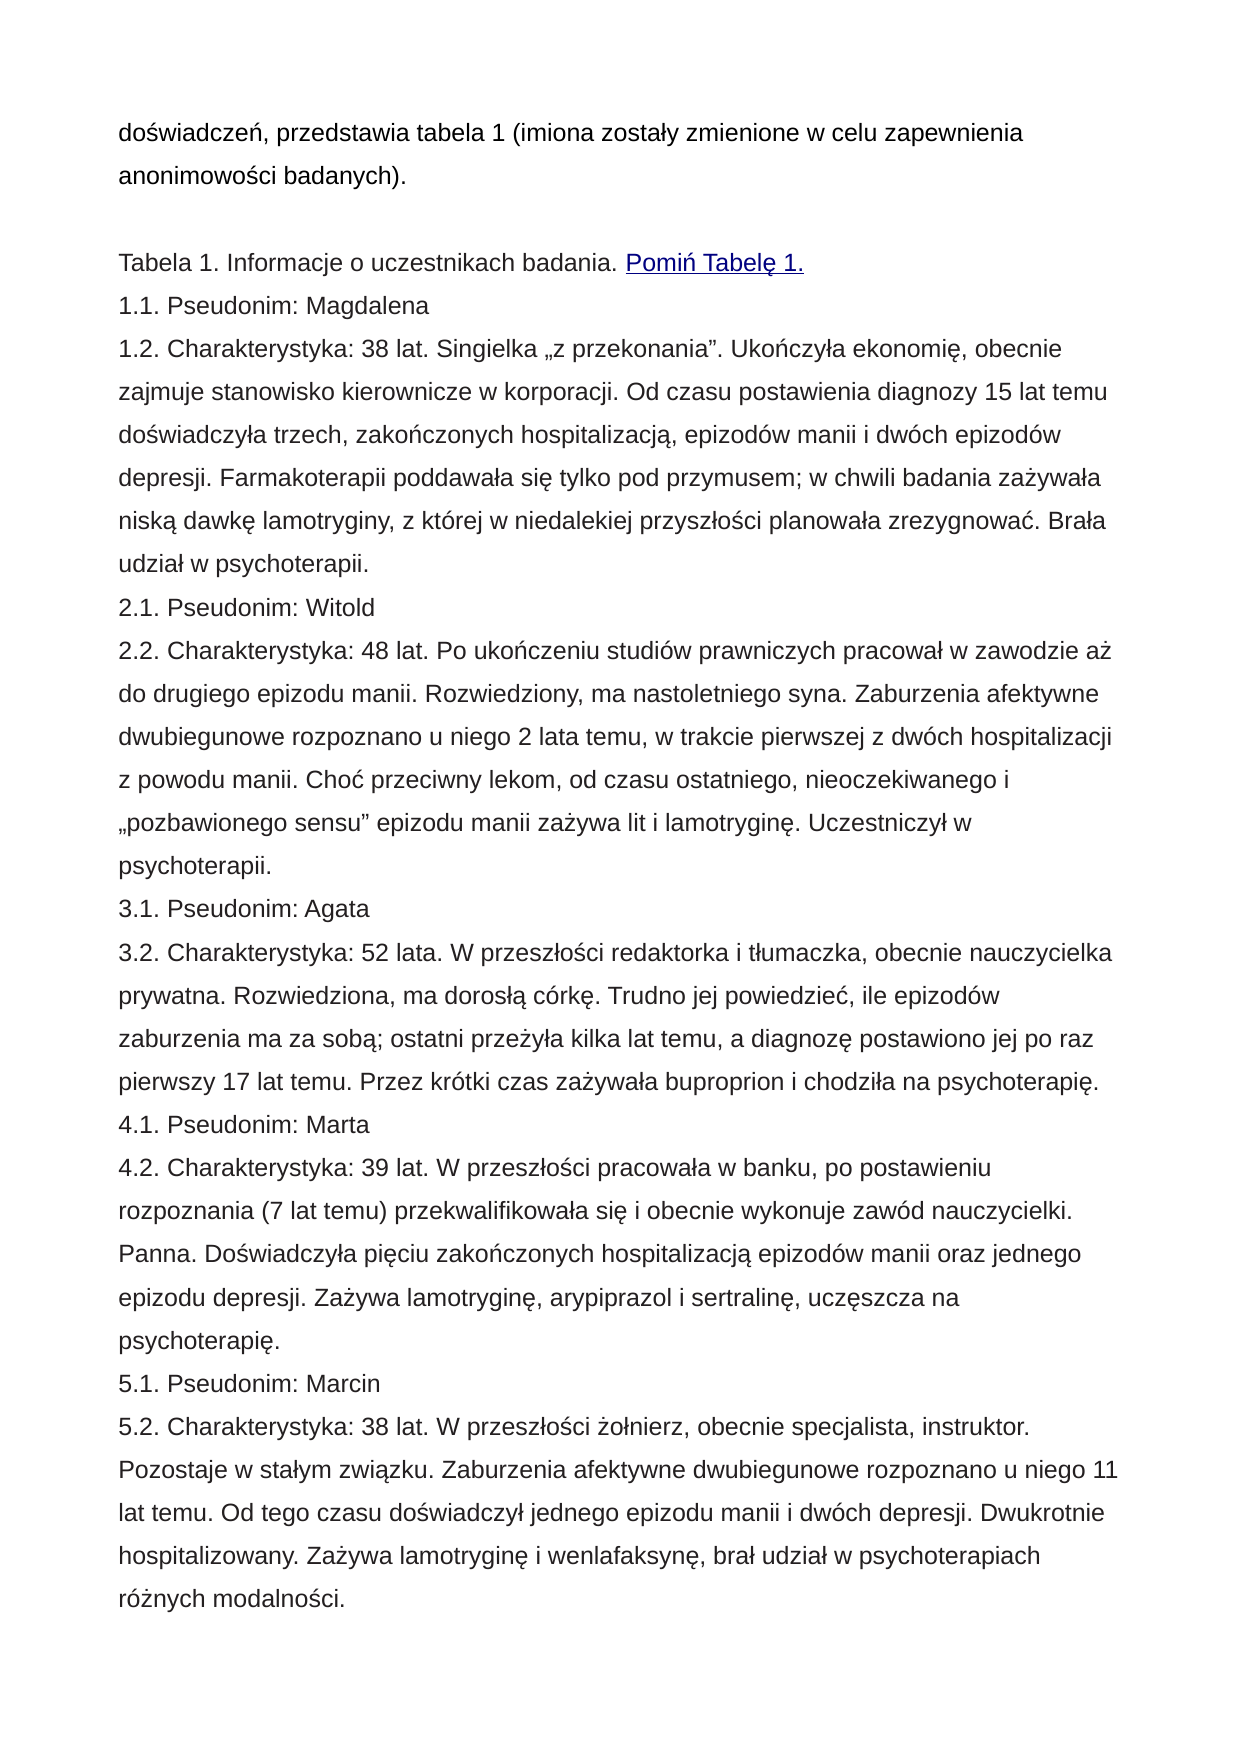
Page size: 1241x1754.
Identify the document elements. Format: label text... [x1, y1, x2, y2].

text Tabela 1. Informacje o uczestnikach badania. Pomiń Tabelę 1. [118, 247, 1122, 276]
text 5.2. Charakterystyka: 38 lat. W przeszłości żołnierz, obecnie specjalista, instruktor. Pozostaje w stałym związku. Zaburzenia afektywne dwubiegunowe rozpoznano u niego 11 lat temu. Od tego czasu doświadczył jednego epizodu manii i dwóch depresji. Dwukrotnie hospitalizowany. Zażywa lamotryginę i wenlafaksynę, brał udział w psychoterapiach różnych modalności. [118, 1412, 1122, 1613]
text 2.2. Charakterystyka: 48 lat. Po ukończeniu studiów prawniczych pracował w zawodzie aż do drugiego epizodu manii. Rozwiedziony, ma nastoletniego syna. Zaburzenia afektywne dwubiegunowe rozpoznano u niego 2 lata temu, w trakcie pierwszej z dwóch hospitalizacji z powodu manii. Choć przeciwny lekom, od czasu ostatniego, nieoczekiwanego i „pozbawionego sensu” epizodu manii zażywa lit i lamotryginę. Uczestniczył w psychoterapii. [118, 636, 1122, 880]
text 5.1. Pseudonim: Marcin [118, 1369, 1122, 1397]
text 3.1. Pseudonim: Agata [118, 894, 1122, 923]
text 4.2. Charakterystyka: 39 lat. W przeszłości pracowała w banku, po postawieniu rozpoznania (7 lat temu) przekwalifikowała się i obecnie wykonuje zawód nauczycielki. Panna. Doświadczyła pięciu zakończonych hospitalizacją epizodów manii oraz jednego epizodu depresji. Zażywa lamotryginę, arypiprazol i sertralinę, uczęszcza na psychoterapię. [118, 1153, 1122, 1354]
text 4.1. Pseudonim: Marta [118, 1110, 1122, 1139]
text 3.2. Charakterystyka: 52 lata. W przeszłości redaktorka i tłumaczka, obecnie nauczycielka prywatna. Rozwiedziona, ma dorosłą córkę. Trudno jej powiedzieć, ile epizodów zaburzenia ma za sobą; ostatni przeżyła kilka lat temu, a diagnozę postawiono jej po raz pierwszy 17 lat temu. Przez krótki czas zażywała buproprion i chodziła na psychoterapię. [118, 937, 1122, 1096]
text 1.2. Charakterystyka: 38 lat. Singielka „z przekonania”. Ukończyła ekonomię, obecnie zajmuje stanowisko kierownicze w korporacji. Od czasu postawienia diagnozy 15 lat temu doświadczyła trzech, zakończonych hospitalizacją, epizodów manii i dwóch epizodów depresji. Farmakoterapii poddawała się tylko pod przymusem; w chwili badania zażywała niską dawkę lamotryginy, z której w niedalekiej przyszłości planowała zrezygnować. Brała udział w psychoterapii. [118, 334, 1122, 578]
text doświadczeń, przedstawia tabela 1 (imiona zostały zmienione w celu zapewnienia anonimowości badanych). [118, 118, 1122, 190]
text 2.1. Pseudonim: Witold [118, 592, 1122, 621]
text 1.1. Pseudonim: Magdalena [118, 291, 1122, 319]
